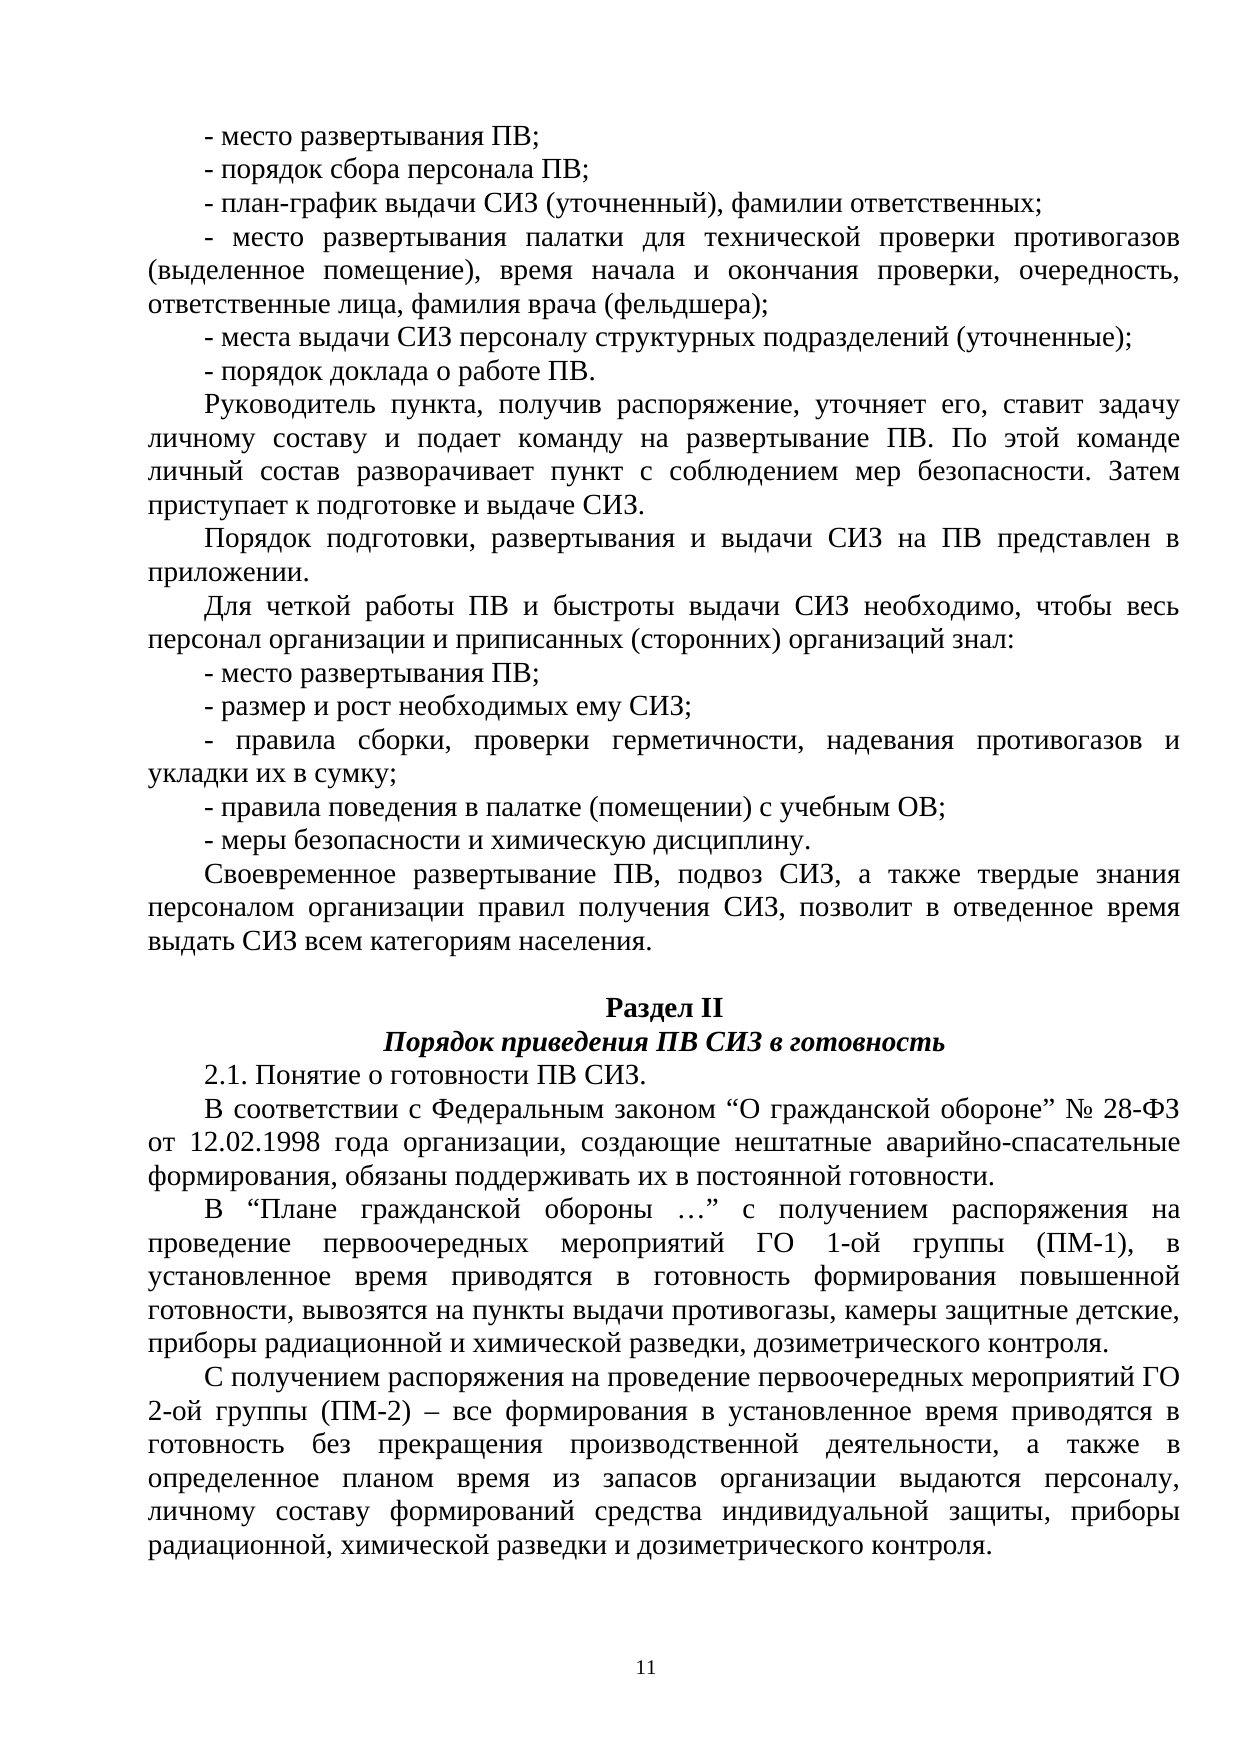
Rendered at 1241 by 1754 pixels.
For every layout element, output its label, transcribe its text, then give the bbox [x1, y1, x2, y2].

text В “Плане гражданской обороны …” с получением распоряжения на проведение первоочередных мероприятий ГО 1-ой группы (ПМ-1), в установленное время приводятся в готовность формирования повышенной готовности, вывозятся на пункты выдачи противогазы, камеры защитные детские, приборы радиационной и химической разведки, дозиметрического контроля. [148, 1191, 1181, 1359]
text Своевременное развертывание ПВ, подвоз СИЗ, а также твердые знания персоналом организации правил получения СИЗ, позволит в отведенное время выдать СИЗ всем категориям населения. [148, 856, 1181, 957]
text - место развертывания ПВ; [148, 655, 1181, 688]
text - правила сборки, проверки герметичности, надевания противогазов и укладки их в сумку; [148, 722, 1181, 789]
text - место развертывания ПВ; [148, 118, 1181, 152]
text С получением распоряжения на проведение первоочередных мероприятий ГО 2-ой группы (ПМ-2) – все формирования в установленное время приводятся в готовность без прекращения производственной деятельности, а также в определенное планом время из запасов организации выдаются персоналу, личному составу формирований средства индивидуальной защиты, приборы радиационной, химической разведки и дозиметрического контроля. [148, 1359, 1181, 1560]
text Порядок подготовки, развертывания и выдачи СИЗ на ПВ представлен в приложении. [148, 521, 1181, 588]
text 2.1. Понятие о готовности ПВ СИЗ. [148, 1057, 1181, 1091]
text - места выдачи СИЗ персоналу структурных подразделений (уточненные); [148, 319, 1181, 353]
text - порядок сбора персонала ПВ; [148, 152, 1181, 185]
text - порядок доклада о работе ПВ. [148, 353, 1181, 386]
text В соответствии с Федеральным законом “О гражданской обороне” № 28-ФЗ от 12.02.1998 года организации, создающие нештатные аварийно-спасательные формирования, обязаны поддерживать их в постоянной готовности. [148, 1091, 1181, 1191]
text Порядок приведения ПВ СИЗ в готовность [148, 1024, 1181, 1057]
text - размер и рост необходимых ему СИЗ; [148, 688, 1181, 722]
text - правила поведения в палатке (помещении) с учебным ОВ; [148, 789, 1181, 822]
text - план-график выдачи СИЗ (уточненный), фамилии ответственных; [148, 185, 1181, 219]
text - место развертывания палатки для технической проверки противогазов (выделенное помещение), время начала и окончания проверки, очередность, ответственные лица, фамилия врача (фельдшера); [148, 219, 1181, 319]
text Раздел II [148, 990, 1181, 1024]
text - меры безопасности и химическую дисциплину. [148, 822, 1181, 856]
text Руководитель пункта, получив распоряжение, уточняет его, ставит задачу личному составу и подает команду на развертывание ПВ. По этой команде личный состав разворачивает пункт с соблюдением мер безопасности. Затем приступает к подготовке и выдаче СИЗ. [148, 386, 1181, 521]
text Для четкой работы ПВ и быстроты выдачи СИЗ необходимо, чтобы весь персонал организации и приписанных (сторонних) организаций знал: [148, 588, 1181, 655]
